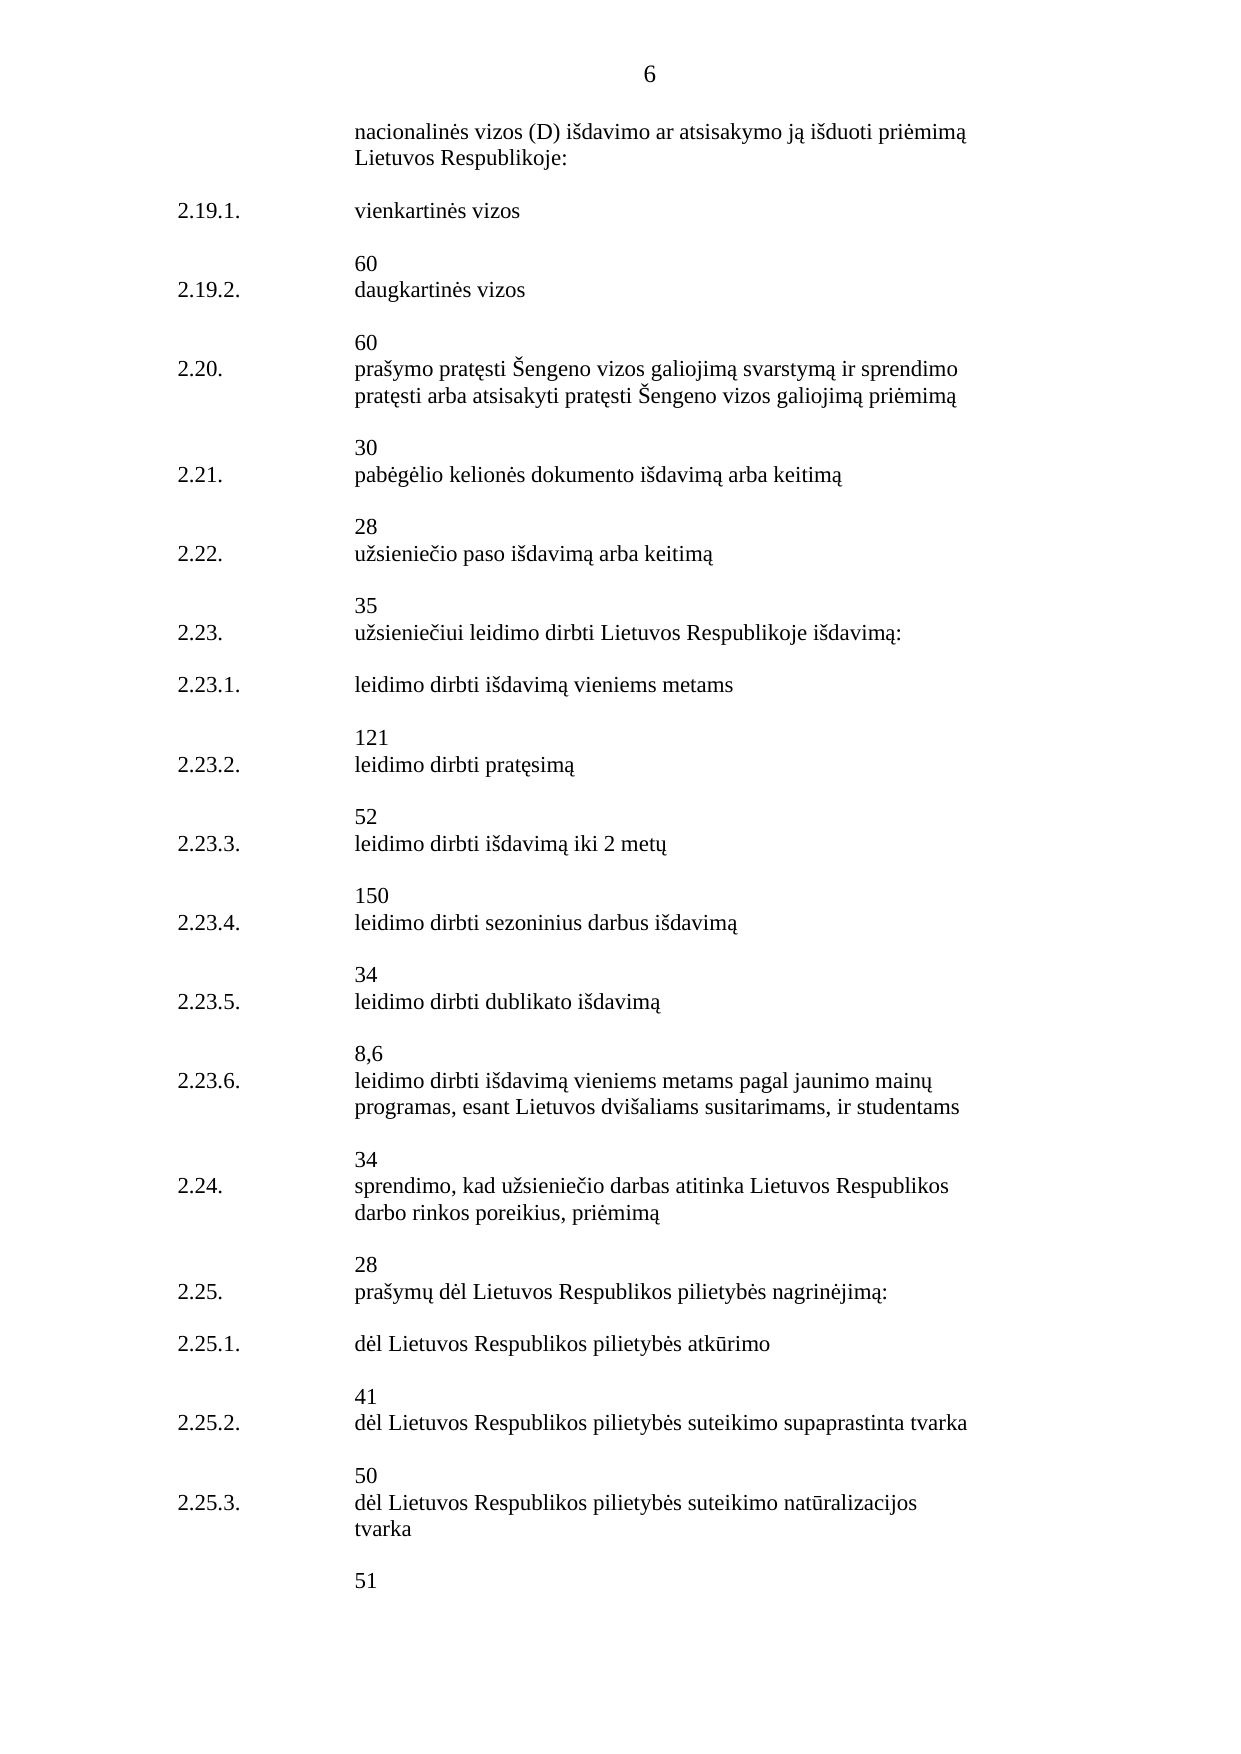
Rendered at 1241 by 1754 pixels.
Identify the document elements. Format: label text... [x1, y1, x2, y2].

text 2.19.2. daugkartinės vizos 60 [177, 276, 974, 355]
text tvarka 51 [354, 1515, 974, 1594]
text darbo rinkos poreikius, priėmimą 28 [354, 1199, 974, 1278]
text 2.20. prašymo pratęsti Šengeno vizos galiojimą svarstymą ir sprendimo [177, 355, 974, 382]
text 2.19.1. vienkartinės vizos 60 [177, 197, 974, 276]
text 2.23. užsieniečiui leidimo dirbti Lietuvos Respublikoje išdavimą: [177, 619, 974, 672]
text 2.24. sprendimo, kad užsieniečio darbas atitinka Lietuvos Respublikos [177, 1172, 974, 1199]
text programas, esant Lietuvos dvišaliams susitarimams, ir studentams 34 [354, 1093, 974, 1172]
text 2.22. užsieniečio paso išdavimą arba keitimą 35 [177, 540, 974, 619]
text 2.23.6. leidimo dirbti išdavimą vieniems metams pagal jaunimo mainų [177, 1067, 974, 1093]
text 2.23.4. leidimo dirbti sezoninius darbus išdavimą 34 [177, 909, 974, 988]
text 2.25. prašymų dėl Lietuvos Respublikos pilietybės nagrinėjimą: [177, 1278, 974, 1330]
text 2.23.1. leidimo dirbti išdavimą vieniems metams 121 [177, 672, 974, 751]
text 2.21. pabėgėlio kelionės dokumento išdavimą arba keitimą 28 [177, 461, 974, 540]
text 2.23.5. leidimo dirbti dublikato išdavimą 8,6 [177, 988, 974, 1067]
text Lietuvos Respublikoje: [354, 144, 974, 197]
text 2.25.2. dėl Lietuvos Respublikos pilietybės suteikimo supaprastinta tvarka 50 [177, 1409, 974, 1488]
text 2.25.1. dėl Lietuvos Respublikos pilietybės atkūrimo 41 [177, 1330, 974, 1409]
text 2.23.3. leidimo dirbti išdavimą iki 2 metų 150 [177, 830, 974, 909]
text 2.25.3. dėl Lietuvos Respublikos pilietybės suteikimo natūralizacijos [177, 1488, 974, 1515]
text pratęsti arba atsisakyti pratęsti Šengeno vizos galiojimą priėmimą 30 [354, 382, 974, 461]
text 2.23.2. leidimo dirbti pratęsimą 52 [177, 751, 974, 830]
text nacionalinės vizos (D) išdavimo ar atsisakymo ją išduoti priėmimą [354, 118, 974, 144]
